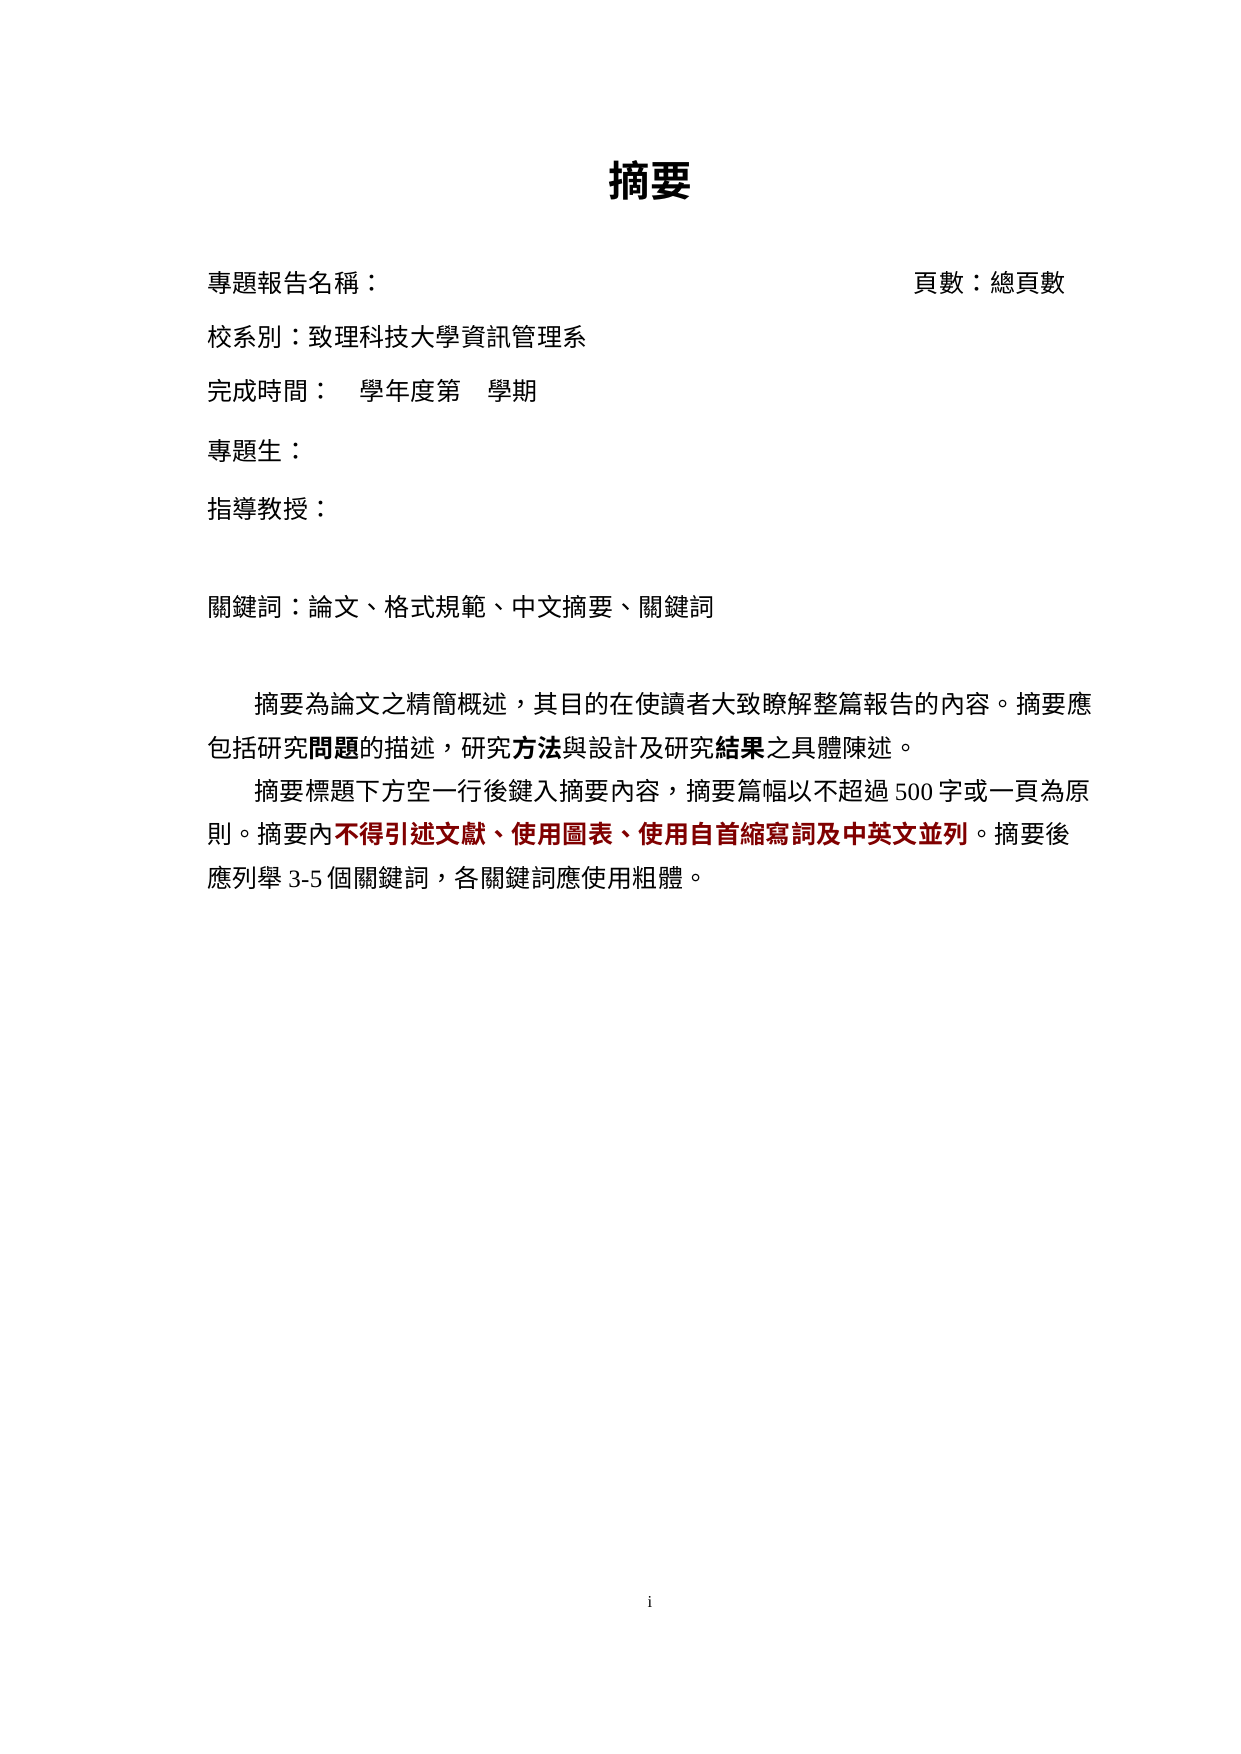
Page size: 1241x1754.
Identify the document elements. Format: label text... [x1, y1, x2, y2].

text 專題生： [207, 426, 481, 468]
text [862, 490, 960, 526]
text 關鍵詞：論文、格式規範、中文摘要、關鍵詞 [207, 587, 269, 623]
text 指導教授： [207, 490, 365, 526]
text 關鍵詞：論文、格式規範、中文摘要、關鍵詞 [323, 587, 427, 623]
text 關鍵詞：論文、格式規範、中文摘要、關鍵詞 [396, 587, 903, 623]
text 專題報告名稱： 頁數：總頁數 [207, 263, 1092, 299]
text 關鍵詞：論文、格式規範、中文摘要、關鍵詞 [257, 587, 342, 623]
text 關鍵詞：論文、格式規範、中文摘要、關鍵詞 [983, 587, 1041, 623]
text [339, 490, 443, 526]
text [934, 490, 1092, 526]
text 摘要為論文之精簡概述，其目的在使讀者大致瞭解整篇報告的內容。摘要應包括研究問題的描述，研究方法與設計及研究結果之具體陳述。 [311, 685, 987, 764]
text 關鍵詞：論文、格式規範、中文摘要、關鍵詞 [1030, 587, 1092, 623]
text 摘要標題下方空一行後鍵入摘要內容，摘要篇幅以不超過500字或一頁為原則。摘要內不得引述文獻、使用圖表、使用自首縮寫詞及中英文並列。摘要後應列舉3-5個關鍵詞，各關鍵詞應使用粗體。 [829, 772, 1004, 895]
text 關鍵詞：論文、格式規範、中文摘要、關鍵詞 [970, 599, 993, 623]
text [817, 426, 1092, 468]
text 摘要 [207, 148, 1092, 208]
text 摘要為論文之精簡概述，其目的在使讀者大致瞭解整篇報告的內容。摘要應包括研究問題的描述，研究方法與設計及研究結果之具體陳述。 [207, 685, 326, 764]
text 摘要標題下方空一行後鍵入摘要內容，摘要篇幅以不超過500字或一頁為原則。摘要內不得引述文獻、使用圖表、使用自首縮寫詞及中英文並列。摘要後應列舉3-5個關鍵詞，各關鍵詞應使用粗體。 [295, 772, 470, 895]
text 摘要為論文之精簡概述，其目的在使讀者大致瞭解整篇報告的內容。摘要應包括研究問題的描述，研究方法與設計及研究結果之具體陳述。 [958, 685, 1092, 764]
text 關鍵詞：論文、格式規範、中文摘要、關鍵詞 [872, 587, 977, 623]
text 校系別：致理科技大學資訊管理系 [207, 317, 1092, 354]
text 摘要標題下方空一行後鍵入摘要內容，摘要篇幅以不超過500字或一頁為原則。摘要內不得引述文獻、使用圖表、使用自首縮寫詞及中英文並列。摘要後應列舉3-5個關鍵詞，各關鍵詞應使用粗體。 [207, 772, 303, 895]
text [438, 490, 862, 526]
text [418, 426, 880, 468]
text 摘要標題下方空一行後鍵入摘要內容，摘要篇幅以不超過500字或一頁為原則。摘要內不得引述文獻、使用圖表、使用自首縮寫詞及中英文並列。摘要後應列舉3-5個關鍵詞，各關鍵詞應使用粗體。 [995, 772, 1092, 895]
text 完成時間： 學年度第 學期 [207, 372, 1092, 408]
